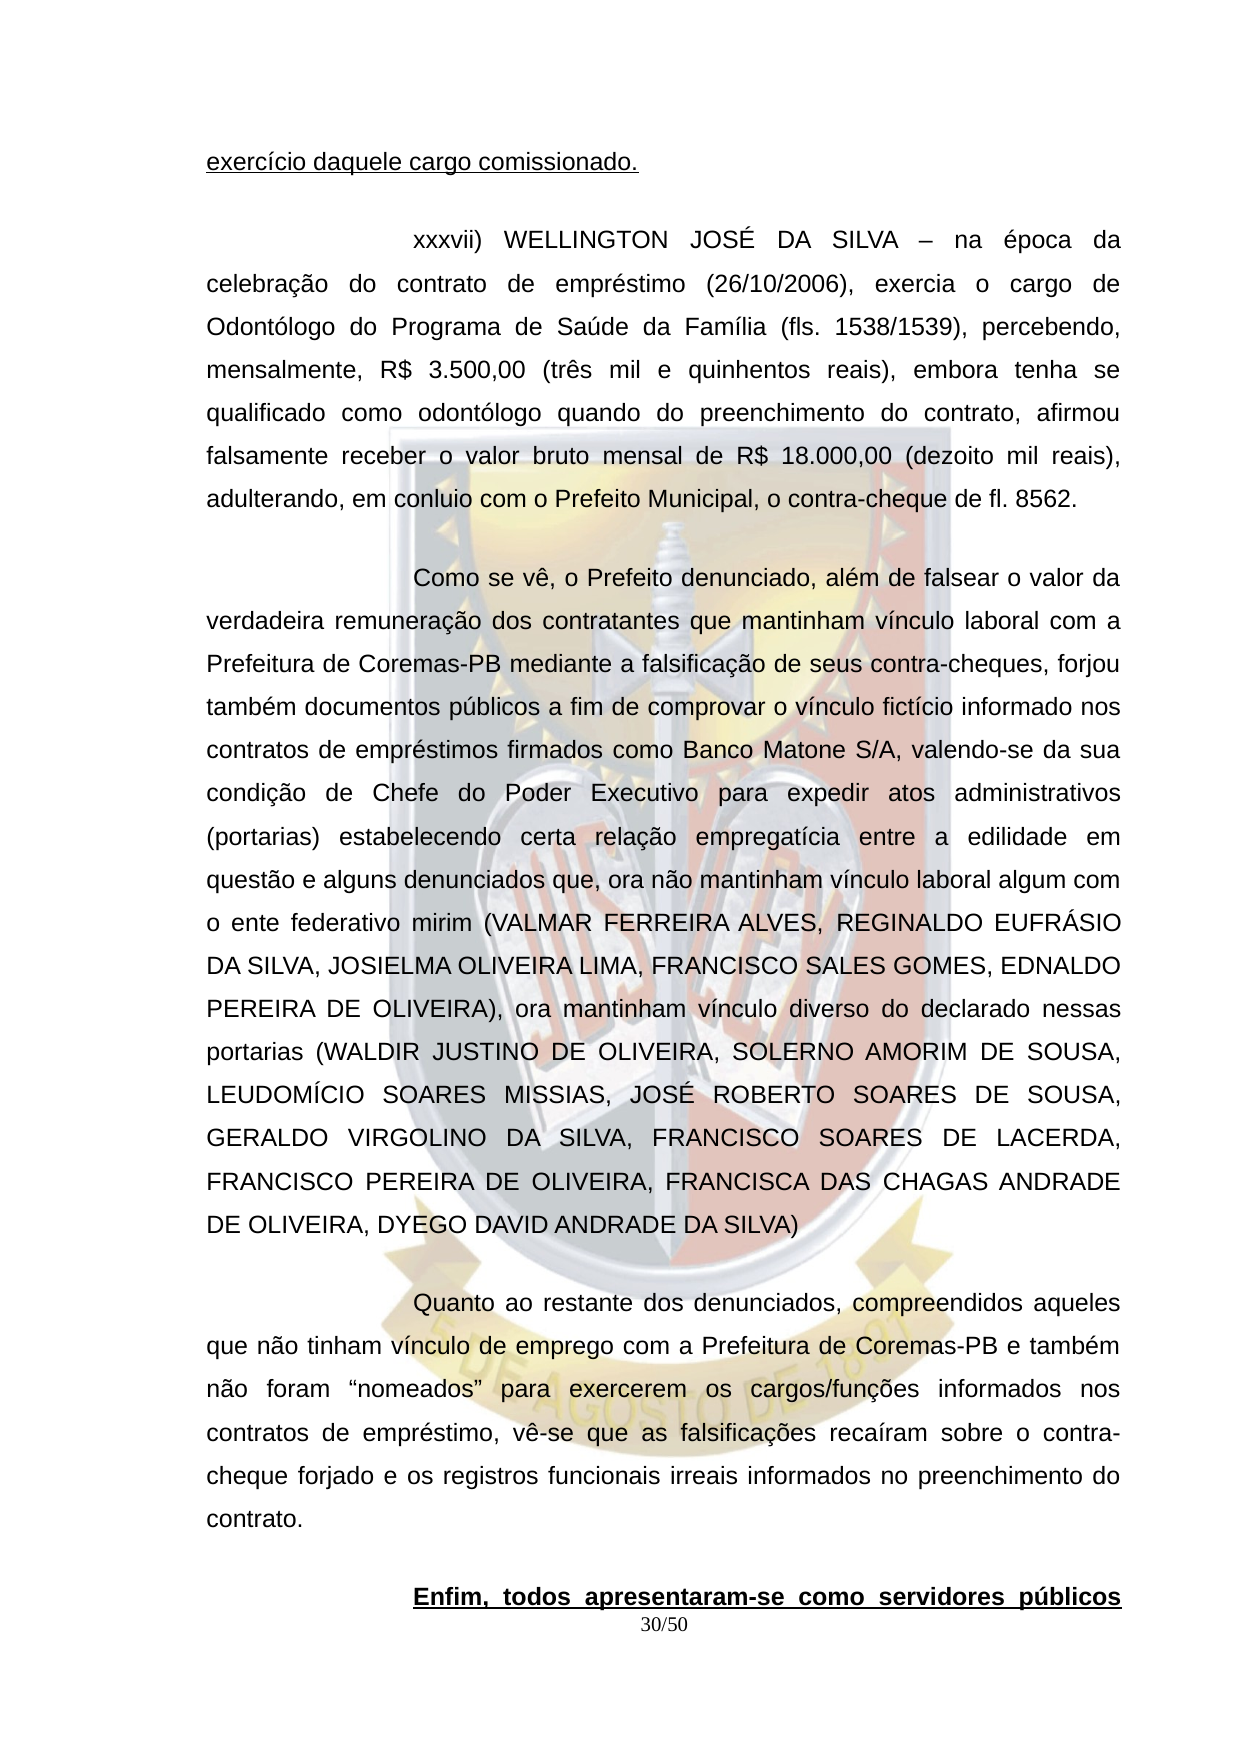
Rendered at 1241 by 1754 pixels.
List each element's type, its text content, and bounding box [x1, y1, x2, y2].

text Enfim, todos apresentaram-se como servidores públicos [206, 1582, 1122, 1611]
text Quanto ao restante dos denunciados, compreendidos aqueles que não tinham vínculo de emprego com a Prefeitura de Coremas-PB e também não foram “nomeados” para exercerem os cargos/funções informados nos contratos de empréstimo, vê-se que as falsificações recaíram sobre o contra-cheque forjado e os registros funcionais irreais informados no preenchimento do contrato. [206, 1288, 1122, 1532]
picture [206, 118, 1122, 147]
text Como se vê, o Prefeito denunciado, além de falsear o valor da verdadeira remuneração dos contratantes que mantinham vínculo laboral com a Prefeitura de Coremas-PB mediante a falsificação de seus contra-cheques, forjou também documentos públicos a fim de comprovar o vínculo fictício informado nos contratos de empréstimos firmados como Banco Matone S/A, valendo-se da sua condição de Chefe do Poder Executivo para expedir atos administrativos (portarias) estabelecendo certa relação empregatícia entre a edilidade em questão e alguns denunciados que, ora não mantinham vínculo laboral algum com o ente federativo mirim (VALMAR FERREIRA ALVES, REGINALDO EUFRÁSIO DA SILVA, JOSIELMA OLIVEIRA LIMA, FRANCISCO SALES GOMES, EDNALDO PEREIRA DE OLIVEIRA), ora mantinham vínculo diverso do declarado nessas portarias (WALDIR JUSTINO DE OLIVEIRA, SOLERNO AMORIM DE SOUSA, LEUDOMÍCIO SOARES MISSIAS, JOSÉ ROBERTO SOARES DE SOUSA, GERALDO VIRGOLINO DA SILVA, FRANCISCO SOARES DE LACERDA, FRANCISCO PEREIRA DE OLIVEIRA, FRANCISCA DAS CHAGAS ANDRADE DE OLIVEIRA, DYEGO DAVID ANDRADE DA SILVA) [206, 563, 1122, 1238]
picture [206, 176, 1122, 225]
picture [206, 513, 1122, 563]
text exercício daquele cargo comissionado. [206, 147, 1122, 176]
picture [206, 1611, 1122, 1636]
picture [206, 1238, 1122, 1288]
picture [206, 1532, 1122, 1582]
text xxxvii) WELLINGTON JOSÉ DA SILVA – na época da celebração do contrato de empréstimo (26/10/2006), exercia o cargo de Odontólogo do Programa de Saúde da Família (fls. 1538/1539), percebendo, mensalmente, R$ 3.500,00 (três mil e quinhentos reais), embora tenha se qualificado como odontólogo quando do preenchimento do contrato, afirmou falsamente receber o valor bruto mensal de R$ 18.000,00 (dezoito mil reais), adulterando, em conluio com o Prefeito Municipal, o contra-cheque de fl. 8562. [206, 225, 1122, 513]
